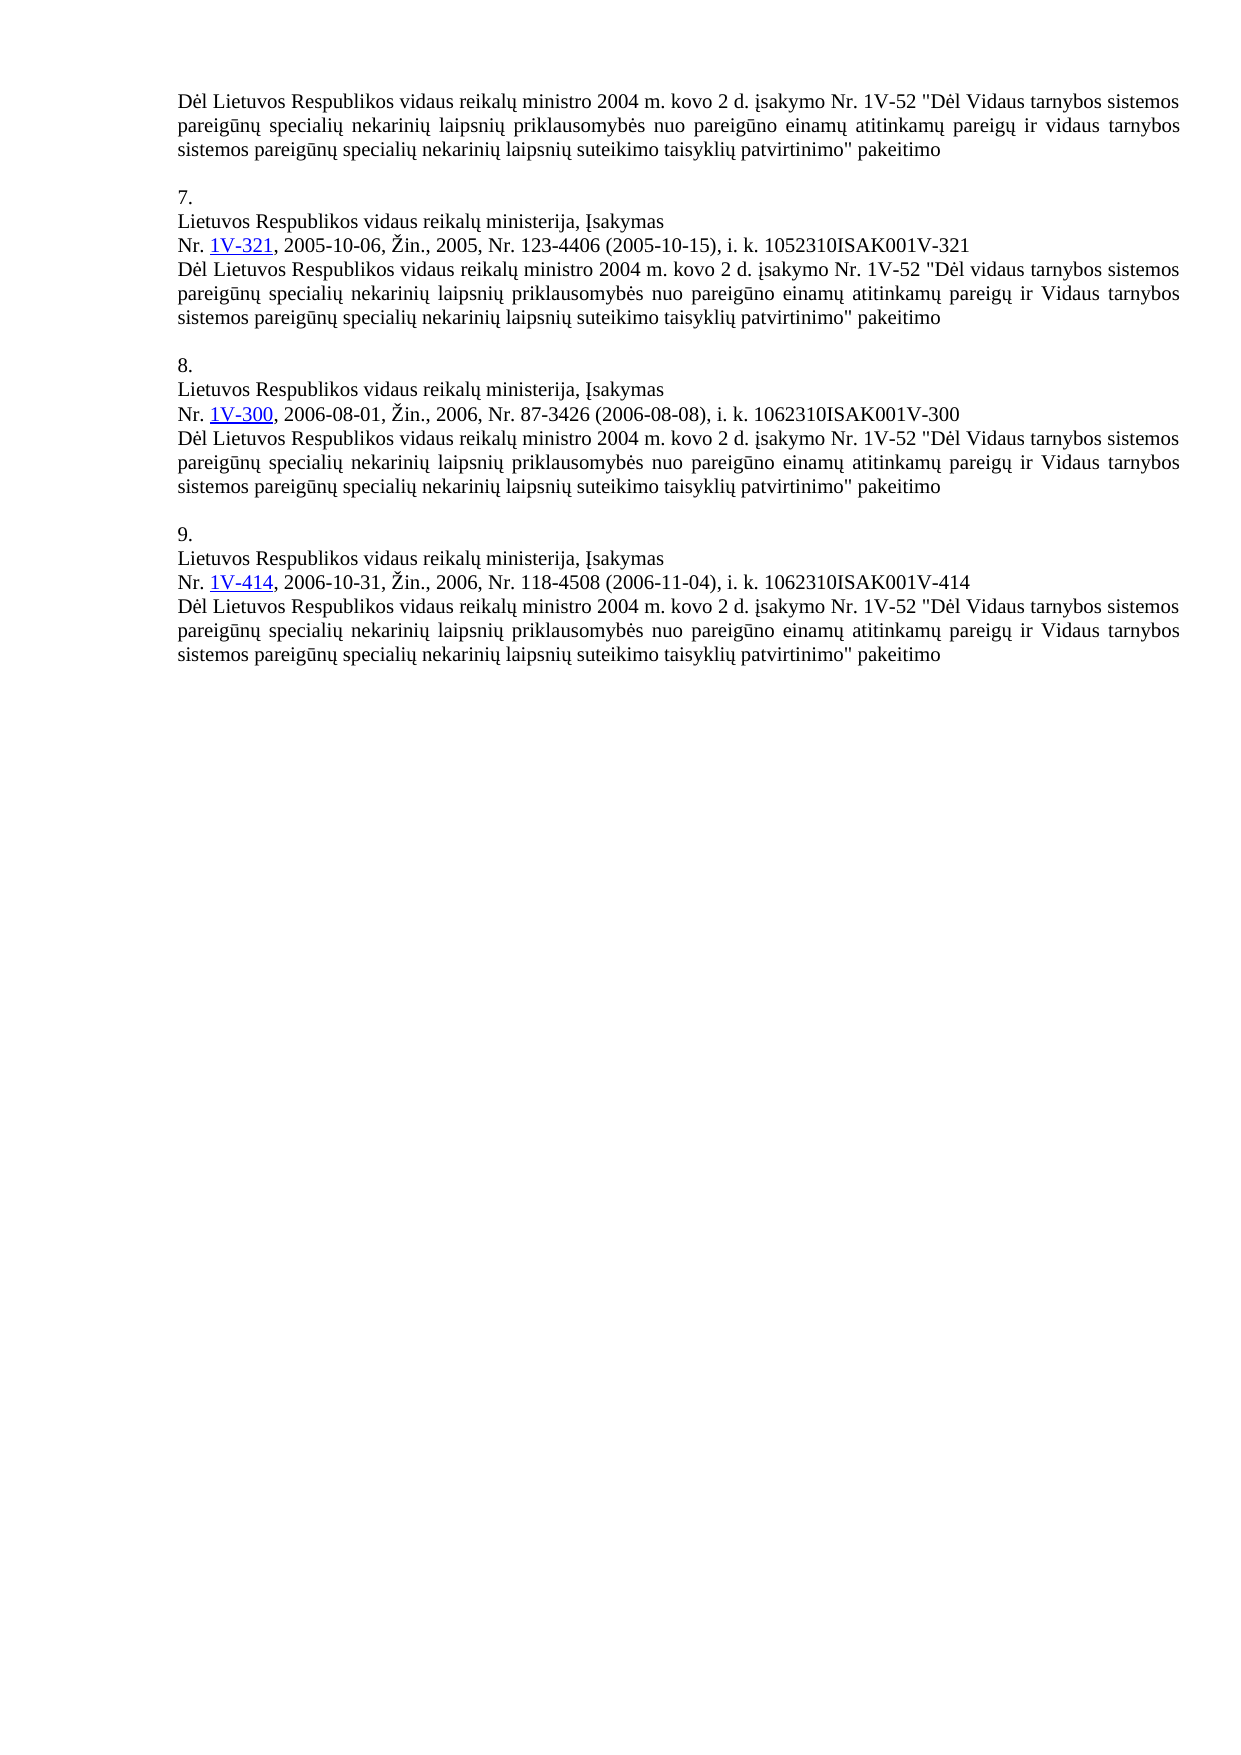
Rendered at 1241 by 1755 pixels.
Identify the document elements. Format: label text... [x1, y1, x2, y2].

text Dėl Lietuvos Respublikos vidaus reikalų ministro 2004 m. kovo 2 d. įsakymo Nr. 1V-52 "Dėl Vidaus tarnybos sistemos pareigūnų specialių nekarinių laipsnių priklausomybės nuo pareigūno einamų atitinkamų pareigų ir vidaus tarnybos sistemos pareigūnų specialių nekarinių laipsnių suteikimo taisyklių patvirtinimo" pakeitimo [177, 89, 1181, 161]
text Lietuvos Respublikos vidaus reikalų ministerija, Įsakymas [177, 546, 1181, 570]
text Nr. 1V-300, 2006-08-01, Žin., 2006, Nr. 87-3426 (2006-08-08), i. k. 1062310ISAK001V-300 [177, 401, 1181, 426]
text Nr. 1V-321, 2005-10-06, Žin., 2005, Nr. 123-4406 (2005-10-15), i. k. 1052310ISAK001V-321 [177, 233, 1181, 257]
text Dėl Lietuvos Respublikos vidaus reikalų ministro 2004 m. kovo 2 d. įsakymo Nr. 1V-52 "Dėl vidaus tarnybos sistemos pareigūnų specialių nekarinių laipsnių priklausomybės nuo pareigūno einamų atitinkamų pareigų ir Vidaus tarnybos sistemos pareigūnų specialių nekarinių laipsnių suteikimo taisyklių patvirtinimo" pakeitimo [177, 257, 1181, 329]
text Dėl Lietuvos Respublikos vidaus reikalų ministro 2004 m. kovo 2 d. įsakymo Nr. 1V-52 "Dėl Vidaus tarnybos sistemos pareigūnų specialių nekarinių laipsnių priklausomybės nuo pareigūno einamų atitinkamų pareigų ir Vidaus tarnybos sistemos pareigūnų specialių nekarinių laipsnių suteikimo taisyklių patvirtinimo" pakeitimo [177, 594, 1181, 666]
text Dėl Lietuvos Respublikos vidaus reikalų ministro 2004 m. kovo 2 d. įsakymo Nr. 1V-52 "Dėl Vidaus tarnybos sistemos pareigūnų specialių nekarinių laipsnių priklausomybės nuo pareigūno einamų atitinkamų pareigų ir Vidaus tarnybos sistemos pareigūnų specialių nekarinių laipsnių suteikimo taisyklių patvirtinimo" pakeitimo [177, 426, 1181, 498]
text 7. [177, 185, 1181, 209]
text Lietuvos Respublikos vidaus reikalų ministerija, Įsakymas [177, 377, 1181, 401]
text Lietuvos Respublikos vidaus reikalų ministerija, Įsakymas [177, 209, 1181, 233]
text 9. [177, 522, 1181, 546]
text 8. [177, 353, 1181, 377]
text Nr. 1V-414, 2006-10-31, Žin., 2006, Nr. 118-4508 (2006-11-04), i. k. 1062310ISAK001V-414 [177, 570, 1181, 594]
